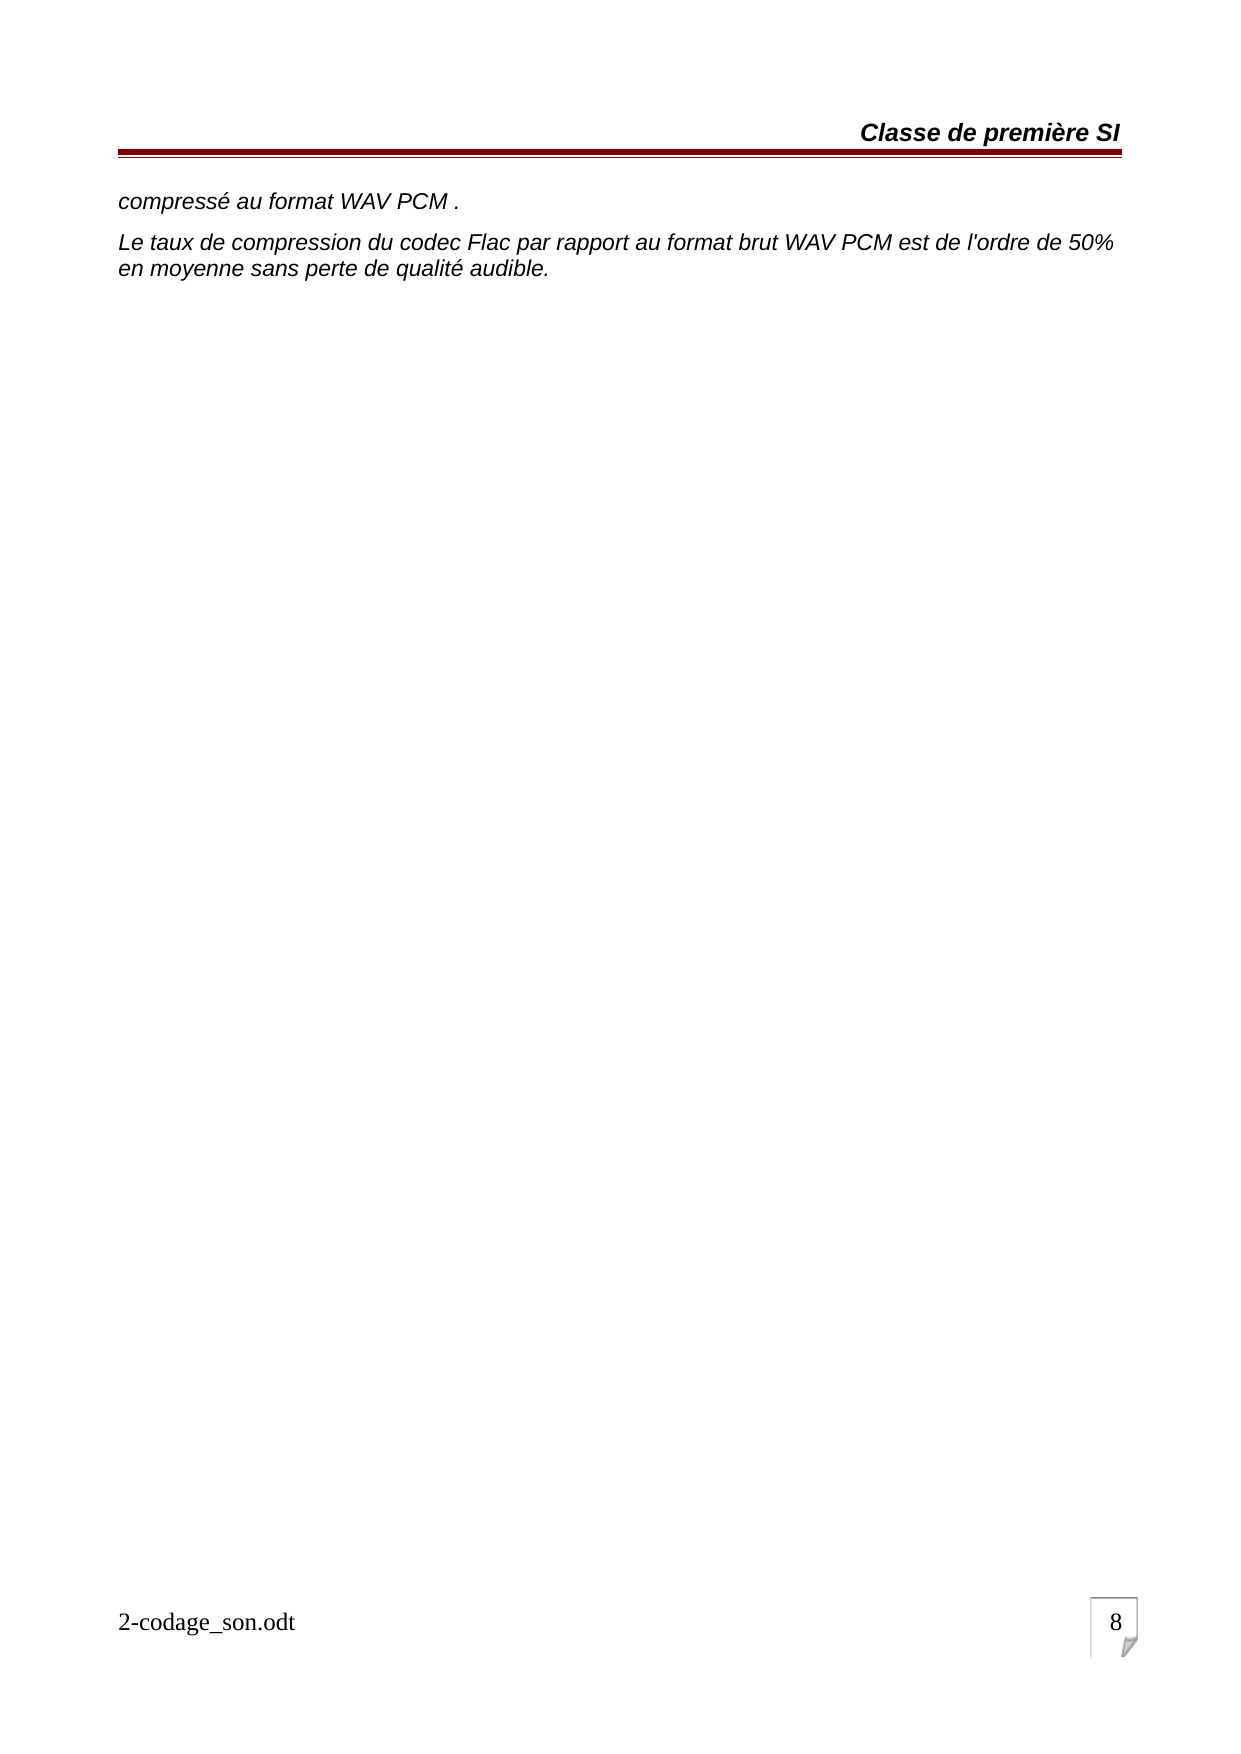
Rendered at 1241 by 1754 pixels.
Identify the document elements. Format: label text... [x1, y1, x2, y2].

text compressé au format WAV PCM . [118, 188, 1122, 214]
text Le taux de compression du codec Flac par rapport au format brut WAV PCM est de l'ordre de 50% en moyenne sans perte de qualité audible. [118, 229, 1122, 281]
